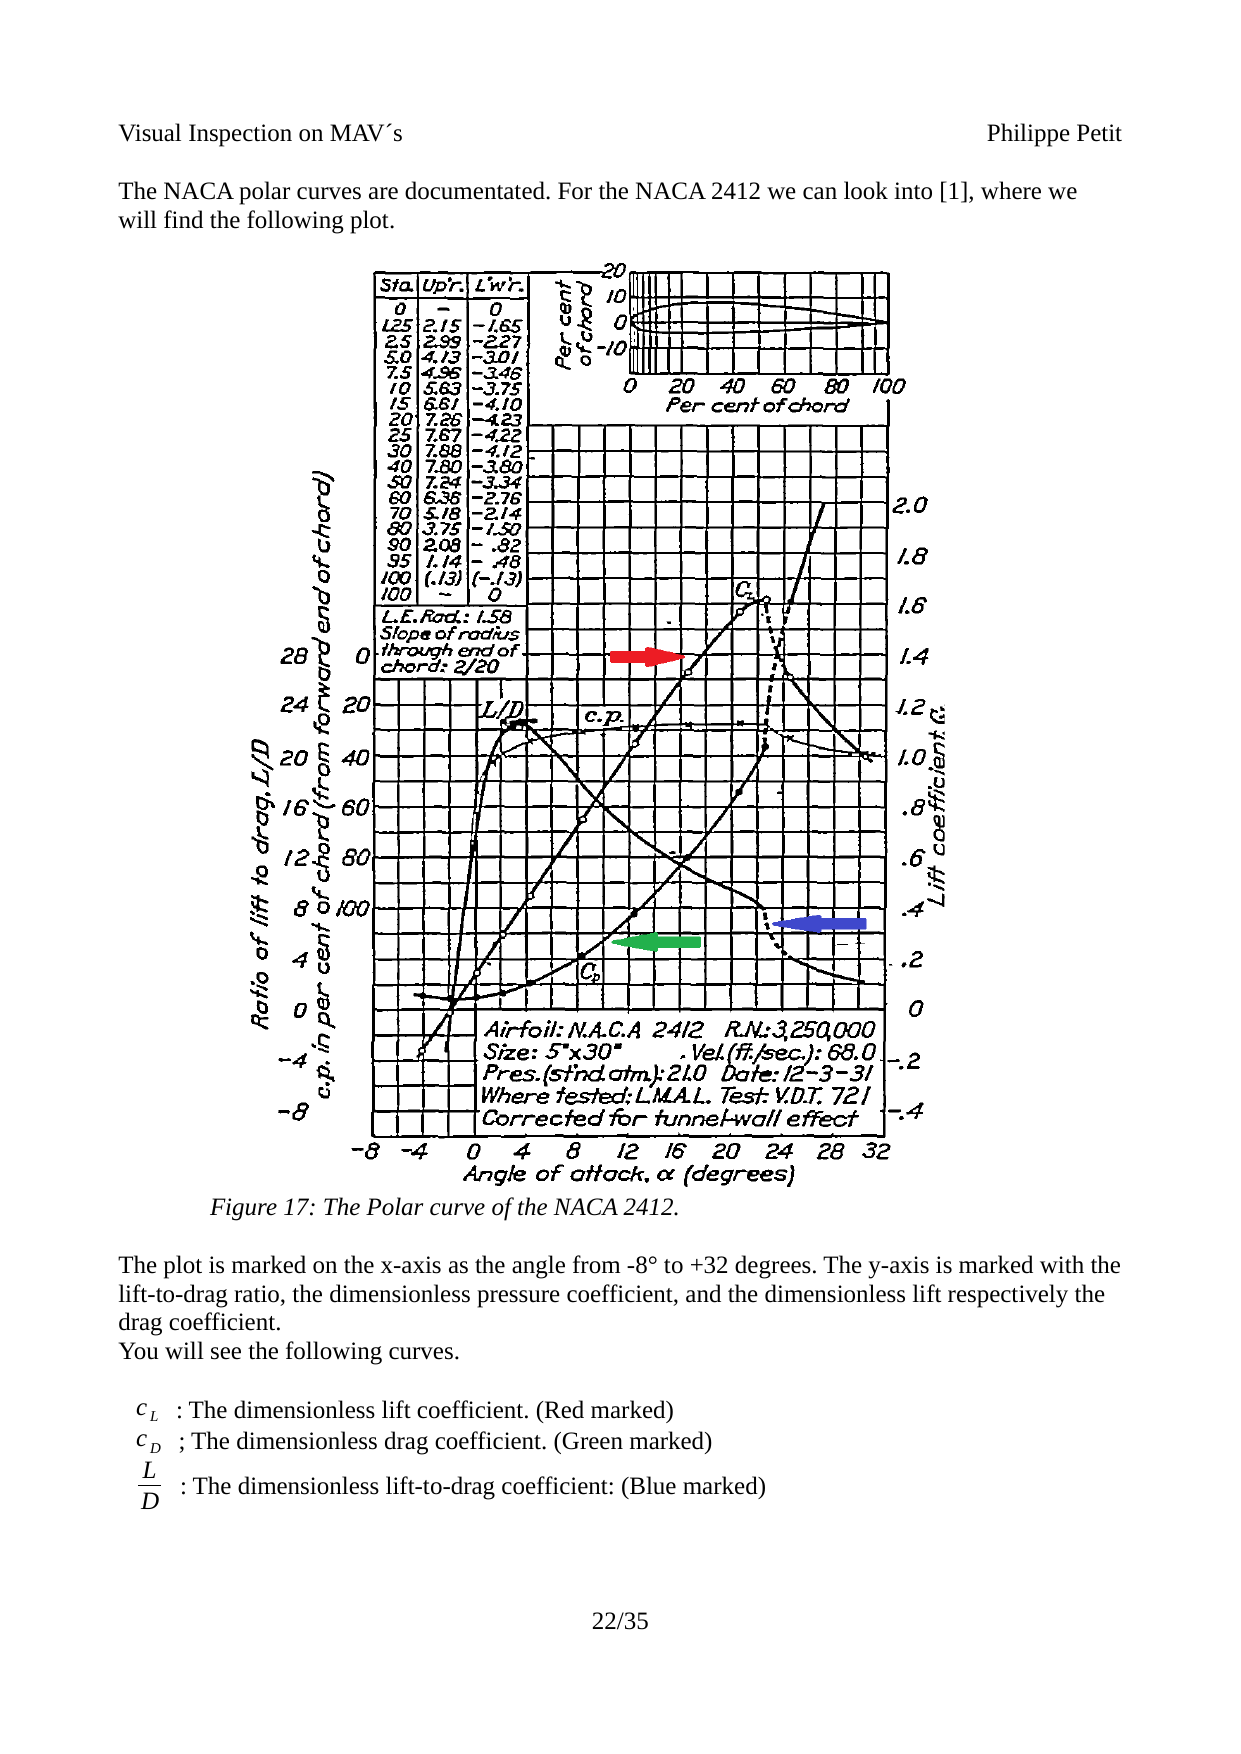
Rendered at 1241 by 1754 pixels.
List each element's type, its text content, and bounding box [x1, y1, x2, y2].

picture [209, 246, 945, 1193]
text The plot is marked on the x-axis as the angle from -8° to +32 degrees. The y-axis is marked with the lift-to-drag ratio, the dimensionless pressure coefficient, and the dimensionless lift respectively the drag coefficient. [118, 1250, 1122, 1336]
text : The dimensionless lift coefficient. (Red marked) [118, 1394, 1122, 1425]
text Figure 17: The Polar curve of the NACA 2412. [210, 246, 1031, 1221]
text You will see the following curves. [118, 1336, 1122, 1365]
text ; The dimensionless drag coefficient. (Green marked) [118, 1425, 1122, 1456]
text : The dimensionless lift-to-drag coefficient: (Blue marked) [118, 1456, 1122, 1515]
text The NACA polar curves are documentated. For the NACA 2412 we can look into [1], where we will find the following plot. [118, 176, 1122, 234]
